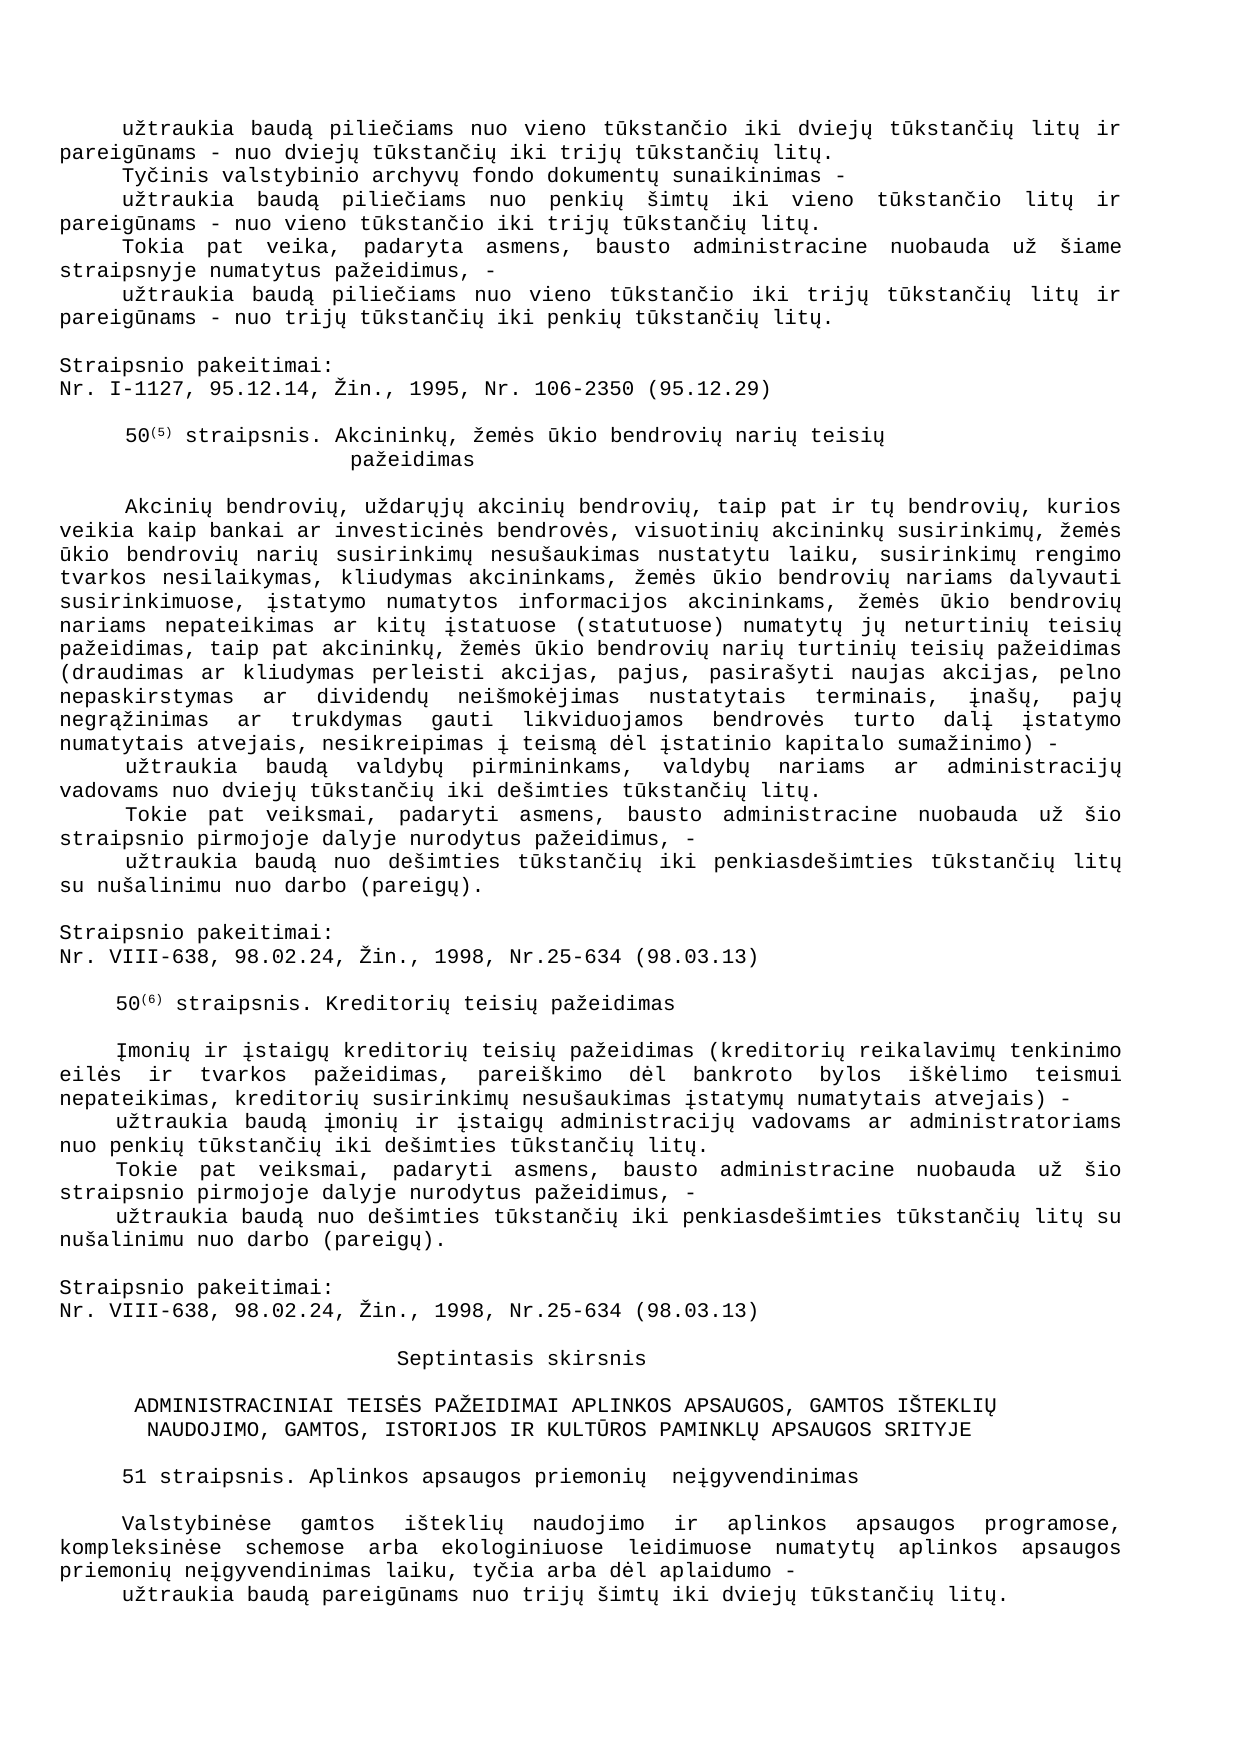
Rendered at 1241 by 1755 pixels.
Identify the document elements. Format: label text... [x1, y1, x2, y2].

text ADMINISTRACINIAI TEISĖS PAŽEIDIMAI APLINKOS APSAUGOS, GAMTOS IŠTEKLIŲ [59, 1395, 1122, 1419]
text Straipsnio pakeitimai: [59, 354, 1122, 378]
text Tokia pat veika, padaryta asmens, bausto administracine nuobauda už šiame straipsnyje numatytus pažeidimus, - [59, 236, 1122, 284]
text 51 straipsnis. Aplinkos apsaugos priemonių neįgyvendinimas [59, 1466, 1122, 1489]
text Įmonių ir įstaigų kreditorių teisių pažeidimas (kreditorių reikalavimų tenkinimo eilės ir tvarkos pažeidimas, pareiškimo dėl bankroto bylos iškėlimo teismui nepateikimas, kreditorių susirinkimų nesušaukimas įstatymų numatytais atvejais) - [59, 1040, 1122, 1111]
text užtraukia baudą piliečiams nuo vieno tūkstančio iki dviejų tūkstančių litų ir pareigūnams - nuo dviejų tūkstančių iki trijų tūkstančių litų. [59, 118, 1122, 165]
text užtraukia baudą piliečiams nuo penkių šimtų iki vieno tūkstančio litų ir pareigūnams - nuo vieno tūkstančio iki trijų tūkstančių litų. [59, 189, 1122, 236]
text 50(6) straipsnis. Kreditorių teisių pažeidimas [59, 993, 1122, 1017]
text užtraukia baudą įmonių ir įstaigų administracijų vadovams ar administratoriams nuo penkių tūkstančių iki dešimties tūkstančių litų. [59, 1111, 1122, 1158]
text Valstybinėse gamtos išteklių naudojimo ir aplinkos apsaugos programose, kompleksinėse schemose arba ekologiniuose leidimuose numatytų aplinkos apsaugos priemonių neįgyvendinimas laiku, tyčia arba dėl aplaidumo - [59, 1513, 1122, 1584]
text užtraukia baudą nuo dešimties tūkstančių iki penkiasdešimties tūkstančių litų su nušalinimu nuo darbo (pareigų). [59, 1206, 1122, 1253]
text Straipsnio pakeitimai: [59, 1277, 1122, 1300]
text Nr. I-1127, 95.12.14, Žin., 1995, Nr. 106-2350 (95.12.29) [59, 378, 1122, 402]
text Tokie pat veiksmai, padaryti asmens, bausto administracine nuobauda už šio straipsnio pirmojoje dalyje nurodytus pažeidimus, - [59, 1158, 1122, 1206]
text užtraukia baudą pareigūnams nuo trijų šimtų iki dviejų tūkstančių litų. [59, 1584, 1122, 1608]
text Septintasis skirsnis [59, 1348, 1122, 1371]
text užtraukia baudą nuo dešimties tūkstančių iki penkiasdešimties tūkstančių litų su nušalinimu nuo darbo (pareigų). [59, 851, 1122, 898]
text Tokie pat veiksmai, padaryti asmens, bausto administracine nuobauda už šio straipsnio pirmojoje dalyje nurodytus pažeidimus, - [59, 804, 1122, 851]
text Nr. VIII-638, 98.02.24, Žin., 1998, Nr.25-634 (98.03.13) [59, 946, 1122, 969]
text 50(5) straipsnis. Akcininkų, žemės ūkio bendrovių narių teisių [59, 426, 1122, 449]
text NAUDOJIMO, GAMTOS, ISTORIJOS IR KULTŪROS PAMINKLŲ APSAUGOS SRITYJE [59, 1419, 1122, 1442]
text Straipsnio pakeitimai: [59, 922, 1122, 946]
text pažeidimas [59, 449, 1122, 473]
text Tyčinis valstybinio archyvų fondo dokumentų sunaikinimas - [59, 165, 1122, 189]
text užtraukia baudą piliečiams nuo vieno tūkstančio iki trijų tūkstančių litų ir pareigūnams - nuo trijų tūkstančių iki penkių tūkstančių litų. [59, 284, 1122, 331]
text Akcinių bendrovių, uždarųjų akcinių bendrovių, taip pat ir tų bendrovių, kurios veikia kaip bankai ar investicinės bendrovės, visuotinių akcininkų susirinkimų, žemės ūkio bendrovių narių susirinkimų nesušaukimas nustatytu laiku, susirinkimų rengimo tvarkos nesilaikymas, kliudymas akcininkams, žemės ūkio bendrovių nariams dalyvauti susirinkimuose, įstatymo numatytos informacijos akcininkams, žemės ūkio bendrovių nariams nepateikimas ar kitų įstatuose (statutuose) numatytų jų neturtinių teisių pažeidimas, taip pat akcininkų, žemės ūkio bendrovių narių turtinių teisių pažeidimas (draudimas ar kliudymas perleisti akcijas, pajus, pasirašyti naujas akcijas, pelno nepaskirstymas ar dividendų neišmokėjimas nustatytais terminais, įnašų, pajų negrąžinimas ar trukdymas gauti likviduojamos bendrovės turto dalį įstatymo numatytais atvejais, nesikreipimas į teismą dėl įstatinio kapitalo sumažinimo) - [59, 496, 1122, 757]
text užtraukia baudą valdybų pirmininkams, valdybų nariams ar administracijų vadovams nuo dviejų tūkstančių iki dešimties tūkstančių litų. [59, 757, 1122, 804]
text Nr. VIII-638, 98.02.24, Žin., 1998, Nr.25-634 (98.03.13) [59, 1300, 1122, 1324]
